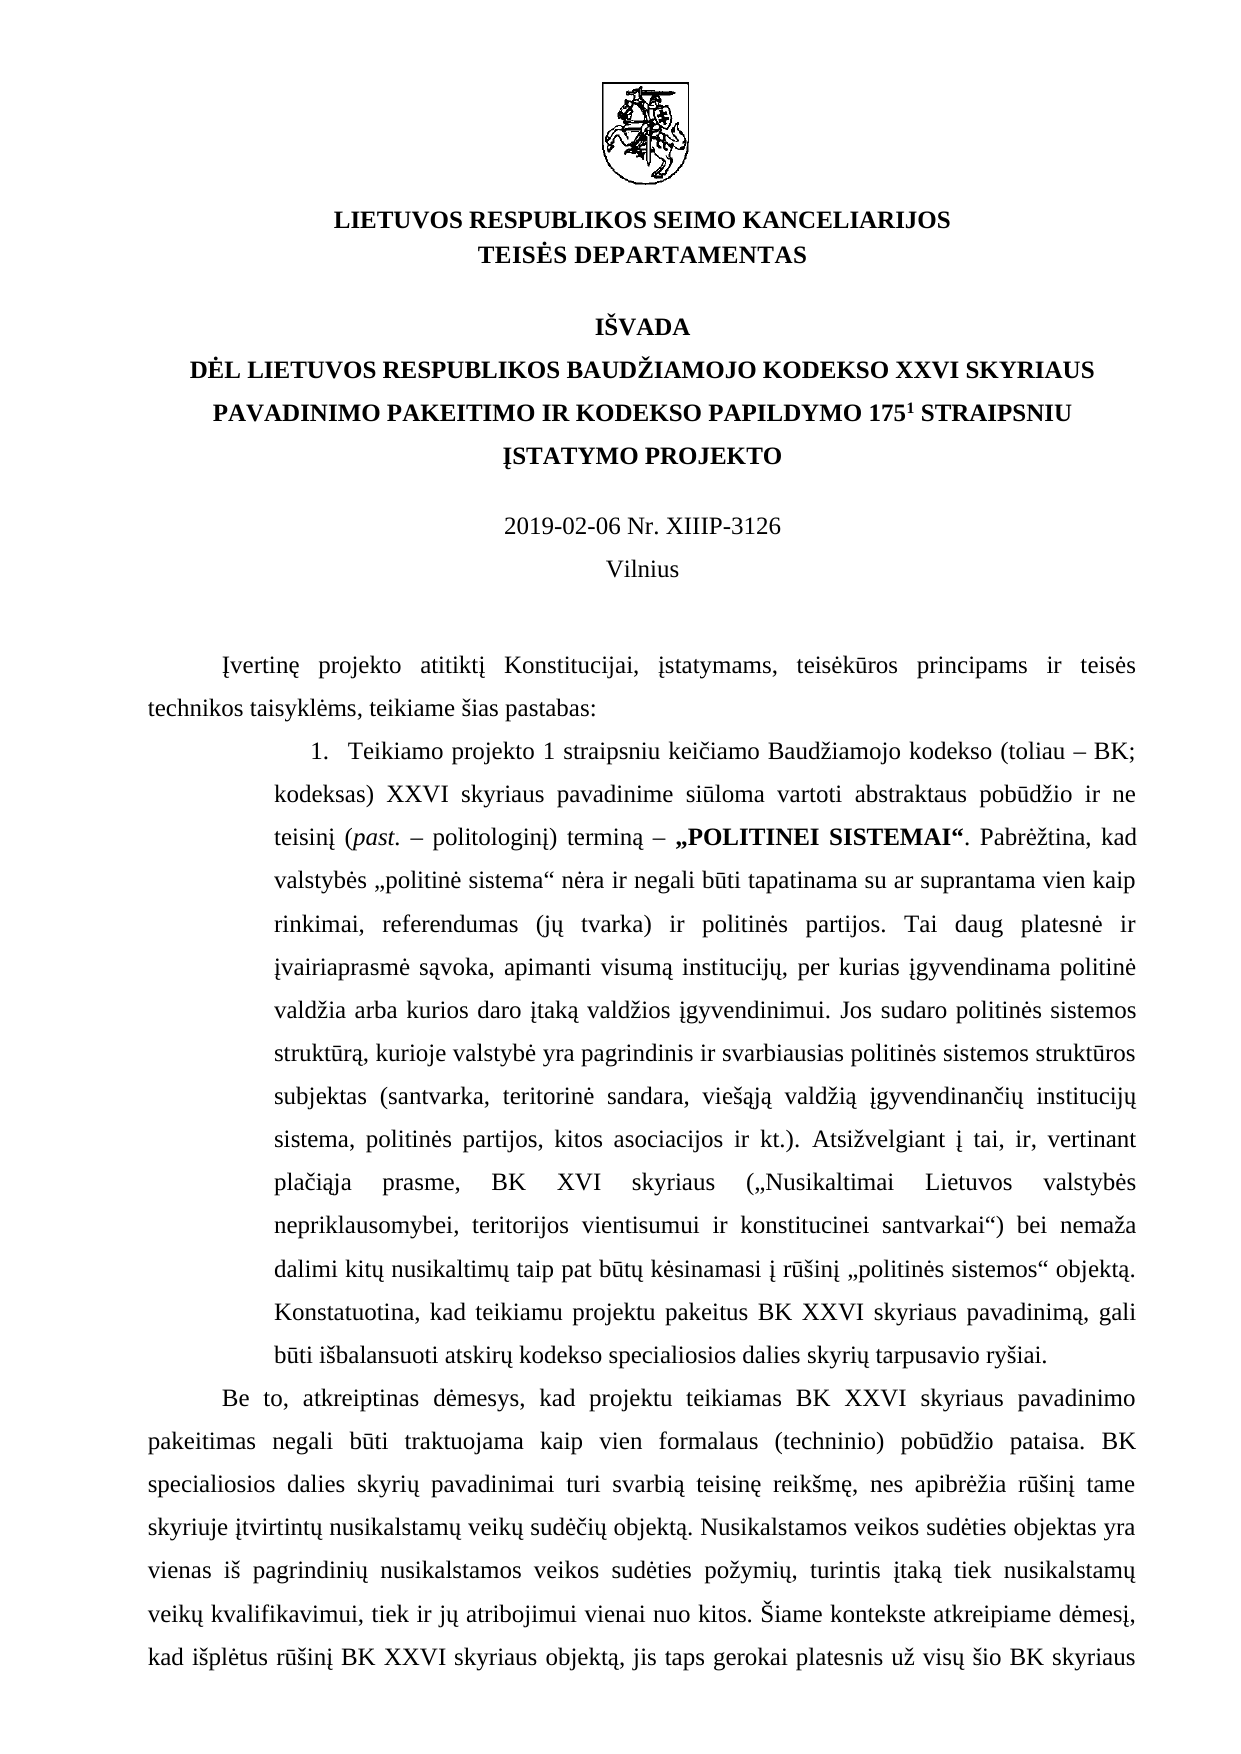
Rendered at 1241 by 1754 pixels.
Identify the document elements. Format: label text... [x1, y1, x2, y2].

text TEISĖS DEPARTAMENTAS [148, 240, 1137, 269]
list Teikiamo projekto 1 straipsniu keičiamo Baudžiamojo kodekso (toliau – BK; kodeksas) XXVI skyriaus pavadinime siūloma vartoti abstraktaus pobūdžio ir ne teisinį (past. – politologinį) terminą – „POLITINEI SISTEMAI“. Pabrėžtina, kad valstybės „politinė sistema“ nėra ir negali būti tapatinama su ar suprantama vien kaip rinkimai, referendumas (jų tvarka) ir politinės partijos. Tai daug platesnė ir įvairiaprasmė sąvoka, apimanti visumą institucijų, per kurias įgyvendinama politinė valdžia arba kurios daro įtaką valdžios įgyvendinimui. Jos sudaro politinės sistemos struktūrą, kurioje valstybė yra pagrindinis ir svarbiausias politinės sistemos struktūros subjektas (santvarka, teritorinė sandara, viešąją valdžią įgyvendinančių institucijų sistema, politinės partijos, kitos asociacijos ir kt.). Atsižvelgiant į tai, ir, vertinant plačiąja prasme, BK XVI skyriaus („Nusikaltimai Lietuvos valstybės nepriklausomybei, teritorijos vientisumui ir konstitucinei santvarkai“) bei nemaža dalimi kitų nusikaltimų taip pat būtų kėsinamasi į rūšinį „politinės sistemos“ objektą. Konstatuotina, kad teikiamu projektu pakeitus BK XXVI skyriaus pavadinimą, gali būti išbalansuoti atskirų kodekso specialiosios dalies skyrių tarpusavio ryšiai. [236, 736, 1137, 1369]
text LIETUVOS RESPUBLIKOS SEIMO KANCELIARIJOS [148, 205, 1137, 234]
text DĖL LIETUVOS RESPUBLIKOS BAUDŽIAMOJO KODEKSO XXVI SKYRIAUS PAVADINIMO PAKEITIMO IR KODEKSO PAPILDYMO 1751 STRAIPSNIU ĮSTATYMO PROJEKTO [148, 355, 1137, 470]
text Be to, atkreiptinas dėmesys, kad projektu teikiamas BK XXVI skyriaus pavadinimo pakeitimas negali būti traktuojama kaip vien formalaus (techninio) pobūdžio pataisa. BK specialiosios dalies skyrių pavadinimai turi svarbią teisinę reikšmę, nes apibrėžia rūšinį tame skyriuje įtvirtintų nusikalstamų veikų sudėčių objektą. Nusikalstamos veikos sudėties objektas yra vienas iš pagrindinių nusikalstamos veikos sudėties požymių, turintis įtaką tiek nusikalstamų veikų kvalifikavimui, tiek ir jų atribojimui vienai nuo kitos. Šiame kontekste atkreipiame dėmesį, kad išplėtus rūšinį BK XXVI skyriaus objektą, jis taps gerokai platesnis už visų šio BK skyriaus [148, 1383, 1137, 1671]
text IŠVADA [148, 312, 1137, 341]
text 2019-02-06 Nr. XIIIP-3126 [148, 511, 1137, 540]
text Įvertinę projekto atitiktį Konstitucijai, įstatymams, teisėkūros principams ir teisės technikos taisyklėms, teikiame šias pastabas: [148, 650, 1137, 722]
text Vilnius [148, 554, 1137, 583]
